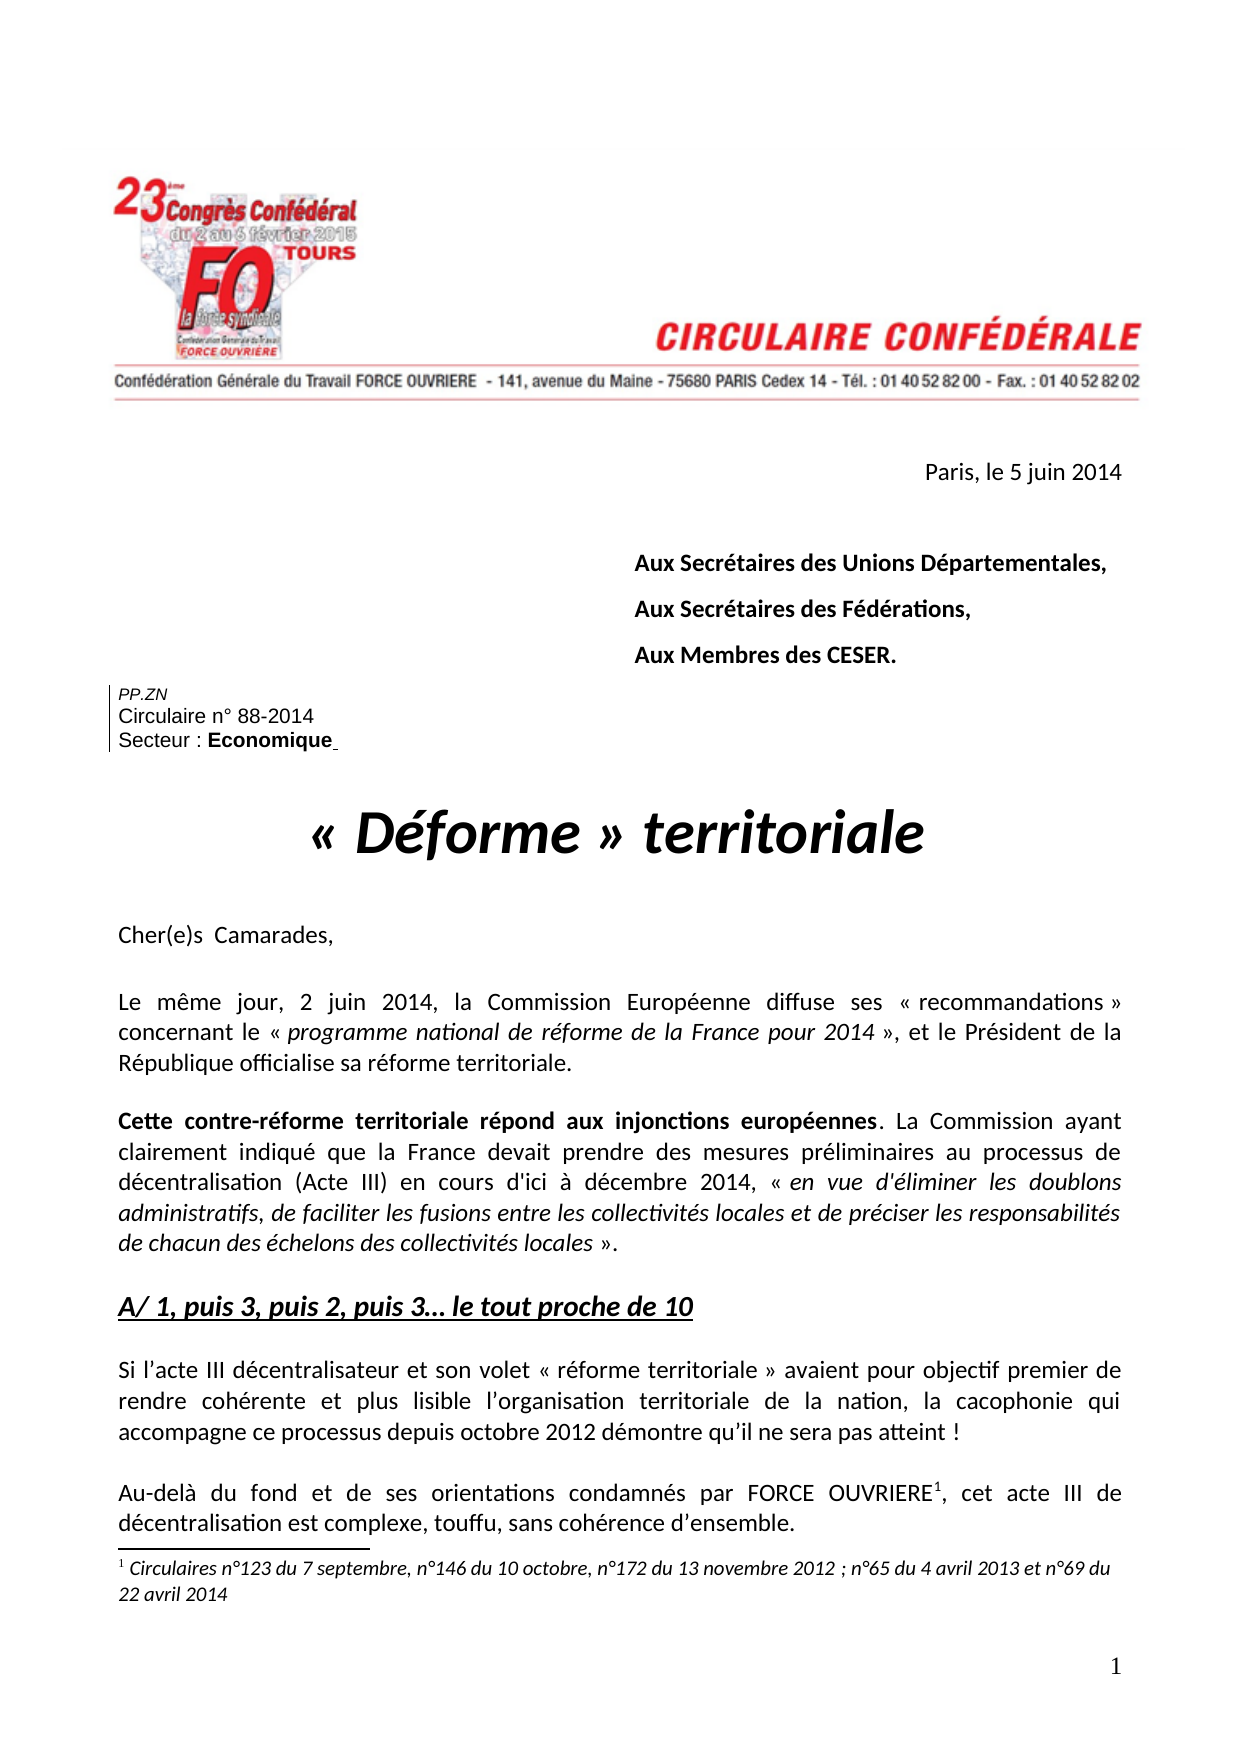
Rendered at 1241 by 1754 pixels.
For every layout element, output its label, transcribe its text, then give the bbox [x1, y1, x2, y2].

text Cette contre-réforme territoriale répond aux injonctions européennes. La Commission ayant clairement indiqué que la France devait prendre des mesures préliminaires au processus de décentralisation (Acte III) en cours d'ici à décembre 2014, « en vue d'éliminer les doublons administratifs, de faciliter les fusions entre les collectivités locales et de préciser les responsabilités de chacun des échelons des collectivités locales ». [118, 1105, 1122, 1258]
text Aux Membres des CESER. [266, 639, 1122, 669]
text Secteur : Economique [118, 728, 1122, 752]
text Si l’acte III décentralisateur et son volet « réforme territoriale » avaient pour objectif premier de rendre cohérente et plus lisible l’organisation territoriale de la nation, la cacophonie qui accompagne ce processus depuis octobre 2012 démontre qu’il ne sera pas atteint ! [118, 1354, 1122, 1446]
text Circulaires n°123 du 7 septembre, n°146 du 10 octobre, n°172 du 13 novembre 2012 ; n°65 du 4 avril 2013 et n°69 du 22 avril 2014 [118, 1555, 1122, 1606]
text A/ 1, puis 3, puis 2, puis 3… le tout proche de 10 [118, 1288, 1122, 1324]
text Le même jour, 2 juin 2014, la Commission Européenne diffuse ses « recommandations » concernant le « programme national de réforme de la France pour 2014 », et le Président de la République officialise sa réforme territoriale. [118, 986, 1122, 1077]
text Au-delà du fond et de ses orientations condamnés par FORCE OUVRIERE, cet acte III de décentralisation est complexe, touffu, sans cohérence d’ensemble. [118, 1477, 1122, 1538]
text Cher(e)s Camarades, [118, 919, 1122, 950]
text Paris, le 5 juin 2014 [118, 456, 1122, 486]
text « Déforme » territoriale [118, 792, 1122, 869]
text Circulaire n° 88-2014 [118, 704, 1122, 728]
text Aux Secrétaires des Unions Départementales, [561, 547, 1122, 578]
subtitle PP.ZN [109, 684, 1122, 704]
text Aux Secrétaires des Fédérations, [266, 593, 1122, 624]
